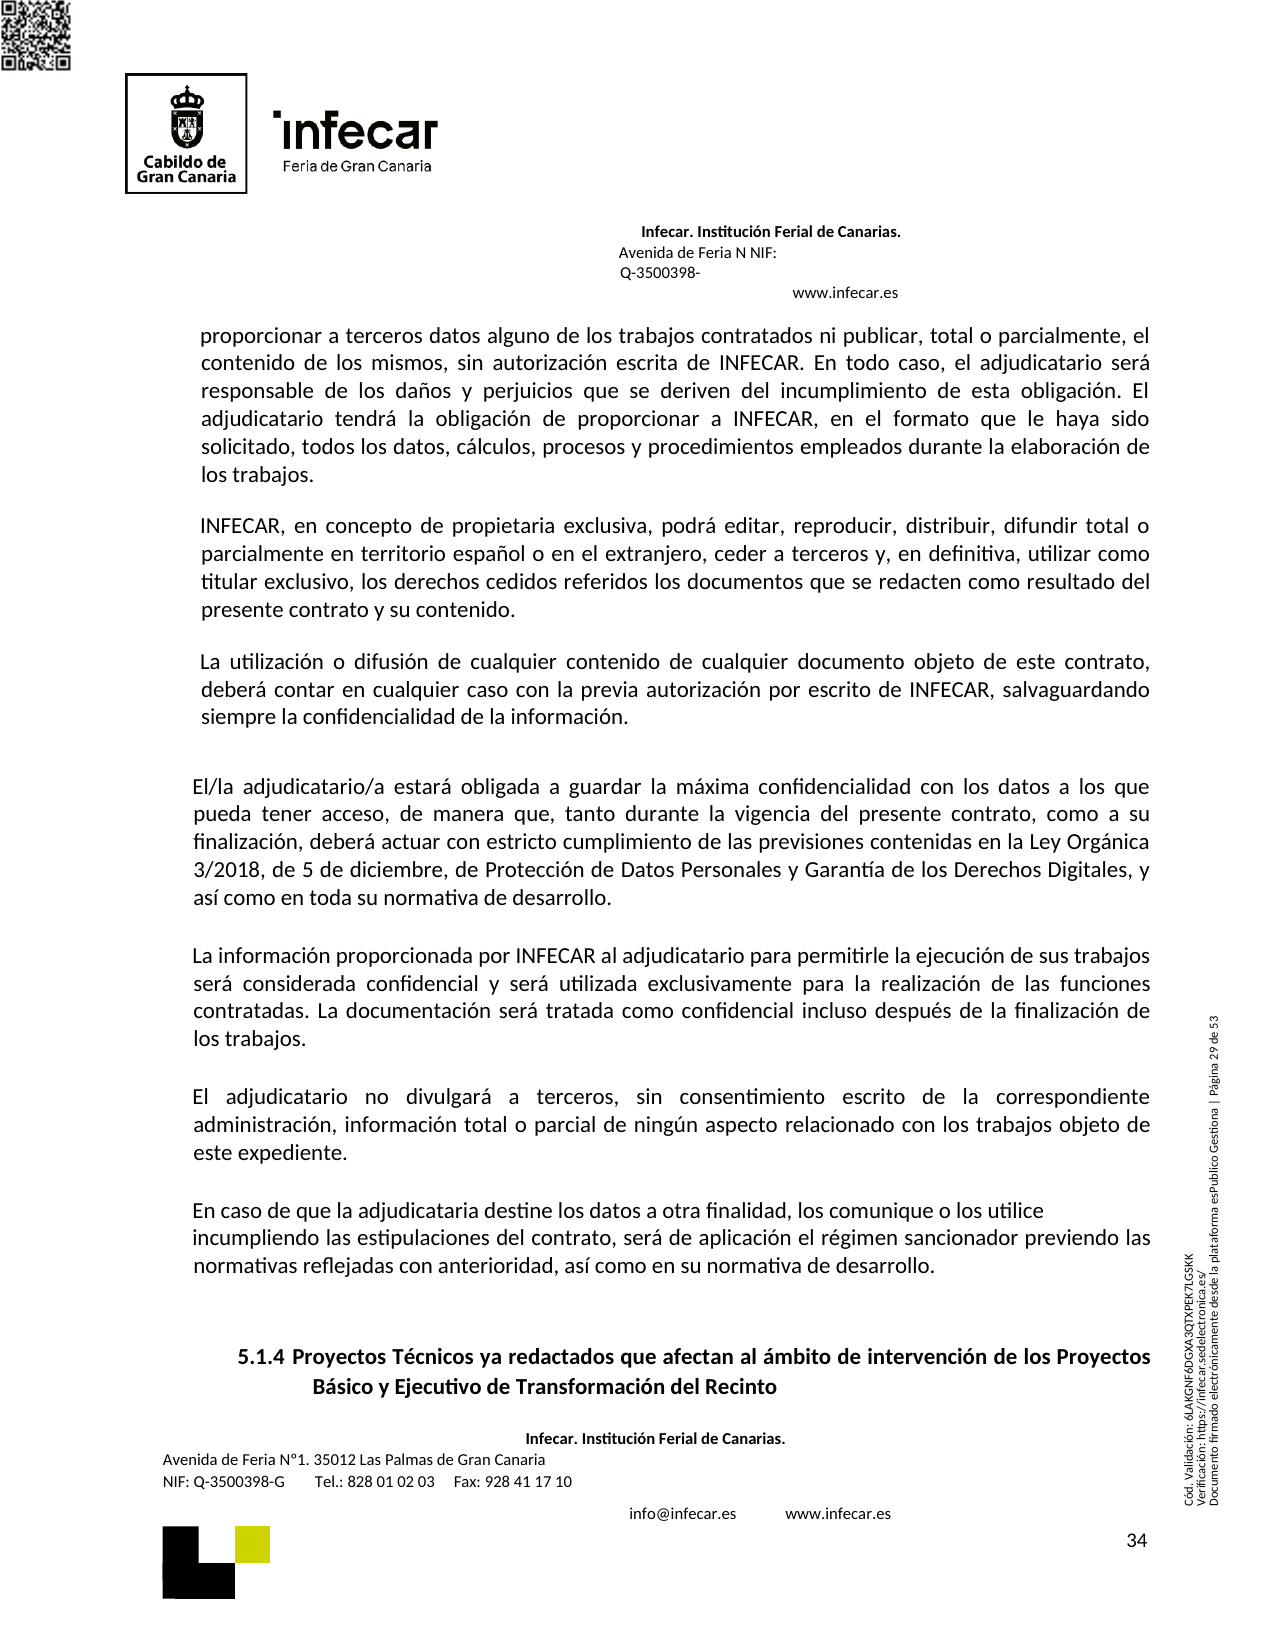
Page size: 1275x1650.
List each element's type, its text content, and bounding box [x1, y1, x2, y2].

text incumpliendo las estipulaciones del contrato, será de aplicación el régimen sancionador previendo las normativas reflejadas con anterioridad, así como en su normativa de desarrollo. [192, 1223, 1152, 1279]
text La utilización o difusión de cualquier contenido de cualquier documento objeto de este contrato, deberá contar en cualquier caso con la previa autorización por escrito de INFECAR, salvaguardando siempre la confidencialidad de la información. [200, 647, 1152, 731]
text Infecar. Institución Ferial de Canarias. [390, 221, 1152, 242]
text Avenida de Feria N NIF: Q-3500398- [619, 243, 789, 282]
text La información proporcionada por INFECAR al adjudicatario para permitirle la ejecución de sus trabajos será considerada confidencial y será utilizada exclusivamente para la realización de las funciones contratadas. La documentación será tratada como confidencial incluso después de la finalización de los trabajos. [192, 941, 1152, 1052]
text El/la adjudicatario/a estará obligada a guardar la máxima confidencialidad con los datos a los que pueda tener acceso, de manera que, tanto durante la vigencia del presente contrato, como a su finalización, deberá actuar con estricto cumplimiento de las previsiones contenidas en la Ley Orgánica 3/2018, de 5 de diciembre, de Protección de Datos Personales y Garantía de los Derechos Digitales, y así como en toda su normativa de desarrollo. [192, 772, 1152, 911]
text En caso de que la adjudicataria destine los datos a otra finalidad, los comunique o los utilice [192, 1196, 1152, 1223]
text proporcionar a terceros datos alguno de los trabajos contratados ni publicar, total o parcialmente, el contenido de los mismos, sin autorización escrita de INFECAR. En todo caso, el adjudicatario será responsable de los daños y perjuicios que se deriven del incumplimiento de esta obligación. El adjudicatario tendrá la obligación de proporcionar a INFECAR, en el formato que le haya sido solicitado, todos los datos, cálculos, procesos y procedimientos empleados durante la elaboración de los trabajos. [200, 321, 1152, 488]
text www.infecar.es [542, 282, 1152, 302]
text 5.1.4 Proyectos Técnicos ya redactados que afectan al ámbito de intervención de los Proyectos Básico y Ejecutivo de Transformación del Recinto [237, 1342, 1152, 1400]
text El adjudicatario no divulgará a terceros, sin consentimiento escrito de la correspondiente administración, información total o parcial de ningún aspecto relacionado con los trabajos objeto de este expediente. [192, 1083, 1152, 1166]
text INFECAR, en concepto de propietaria exclusiva, podrá editar, reproducir, distribuir, difundir total o parcialmente en territorio español o en el extranjero, ceder a terceros y, en definitiva, utilizar como titular exclusivo, los derechos cedidos referidos los documentos que se redacten como resultado del presente contrato y su contenido. [200, 512, 1152, 623]
